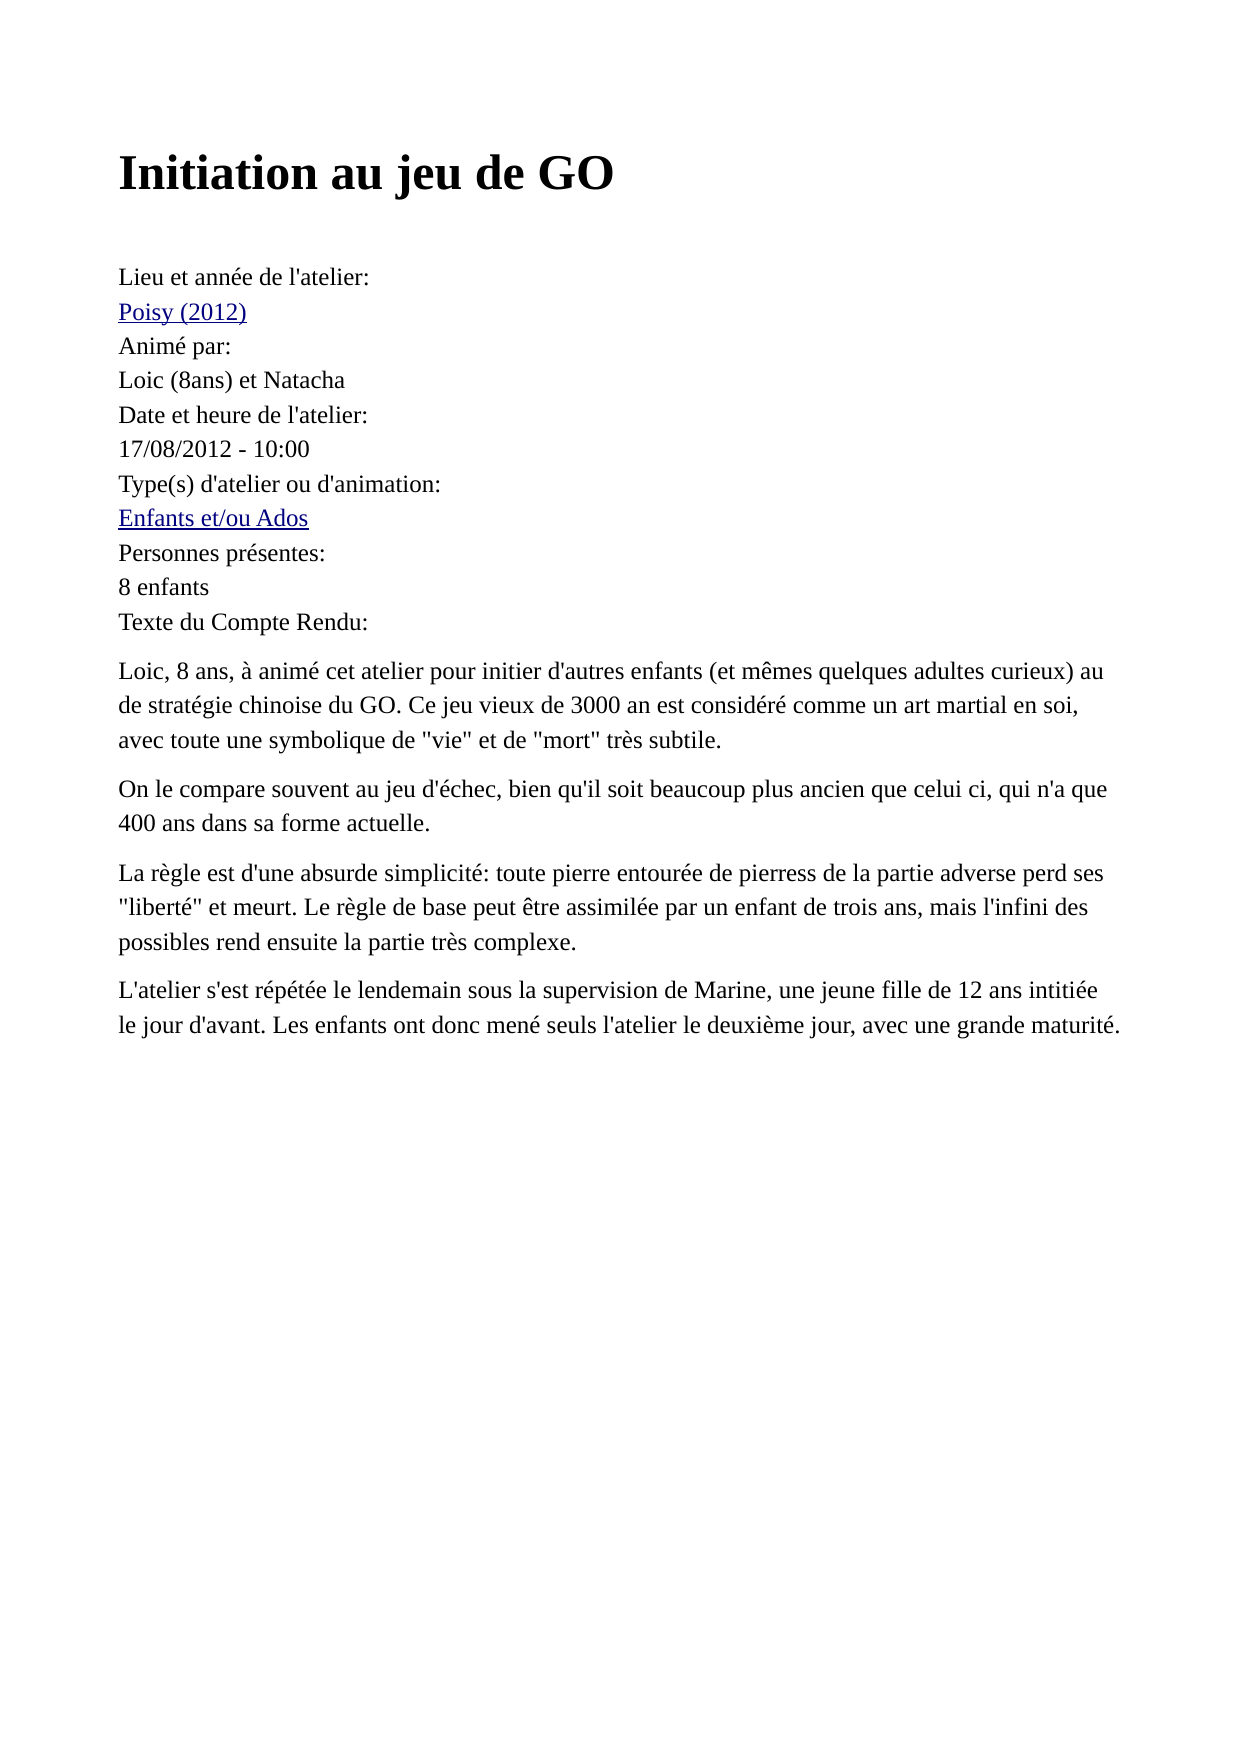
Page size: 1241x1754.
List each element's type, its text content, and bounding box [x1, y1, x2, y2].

text 17/08/2012 - 10:00 [118, 434, 1122, 463]
subtitle Initiation au jeu de GO [118, 143, 1122, 201]
text L'atelier s'est répétée le lendemain sous la supervision de Marine, une jeune fille de 12 ans intitiée le jour d'avant. Les enfants ont donc mené seuls l'atelier le deuxième jour, avec une grande maturité. [118, 976, 1122, 1039]
text Lieu et année de l'atelier: [118, 262, 1122, 291]
text Type(s) d'atelier ou d'animation: [118, 469, 1122, 498]
text Enfants et/ou Ados [118, 503, 1122, 532]
text Animé par: [118, 331, 1122, 360]
text Texte du Compte Rendu: [118, 607, 1122, 636]
text 8 enfants [118, 572, 1122, 601]
text Date et heure de l'atelier: [118, 400, 1122, 429]
text On le compare souvent au jeu d'échec, bien qu'il soit beaucoup plus ancien que celui ci, qui n'a que 400 ans dans sa forme actuelle. [118, 774, 1122, 837]
text Poisy (2012) [118, 297, 1122, 325]
text Loic (8ans) et Natacha [118, 366, 1122, 394]
text Personnes présentes: [118, 538, 1122, 567]
text Loic, 8 ans, à animé cet atelier pour initier d'autres enfants (et mêmes quelques adultes curieux) au de stratégie chinoise du GO. Ce jeu vieux de 3000 an est considéré comme un art martial en soi, avec toute une symbolique de "vie" et de "mort" très subtile. [118, 656, 1122, 754]
text La règle est d'une absurde simplicité: toute pierre entourée de pierress de la partie adverse perd ses "liberté" et meurt. Le règle de base peut être assimilée par un enfant de trois ans, mais l'infini des possibles rend ensuite la partie très complexe. [118, 858, 1122, 955]
